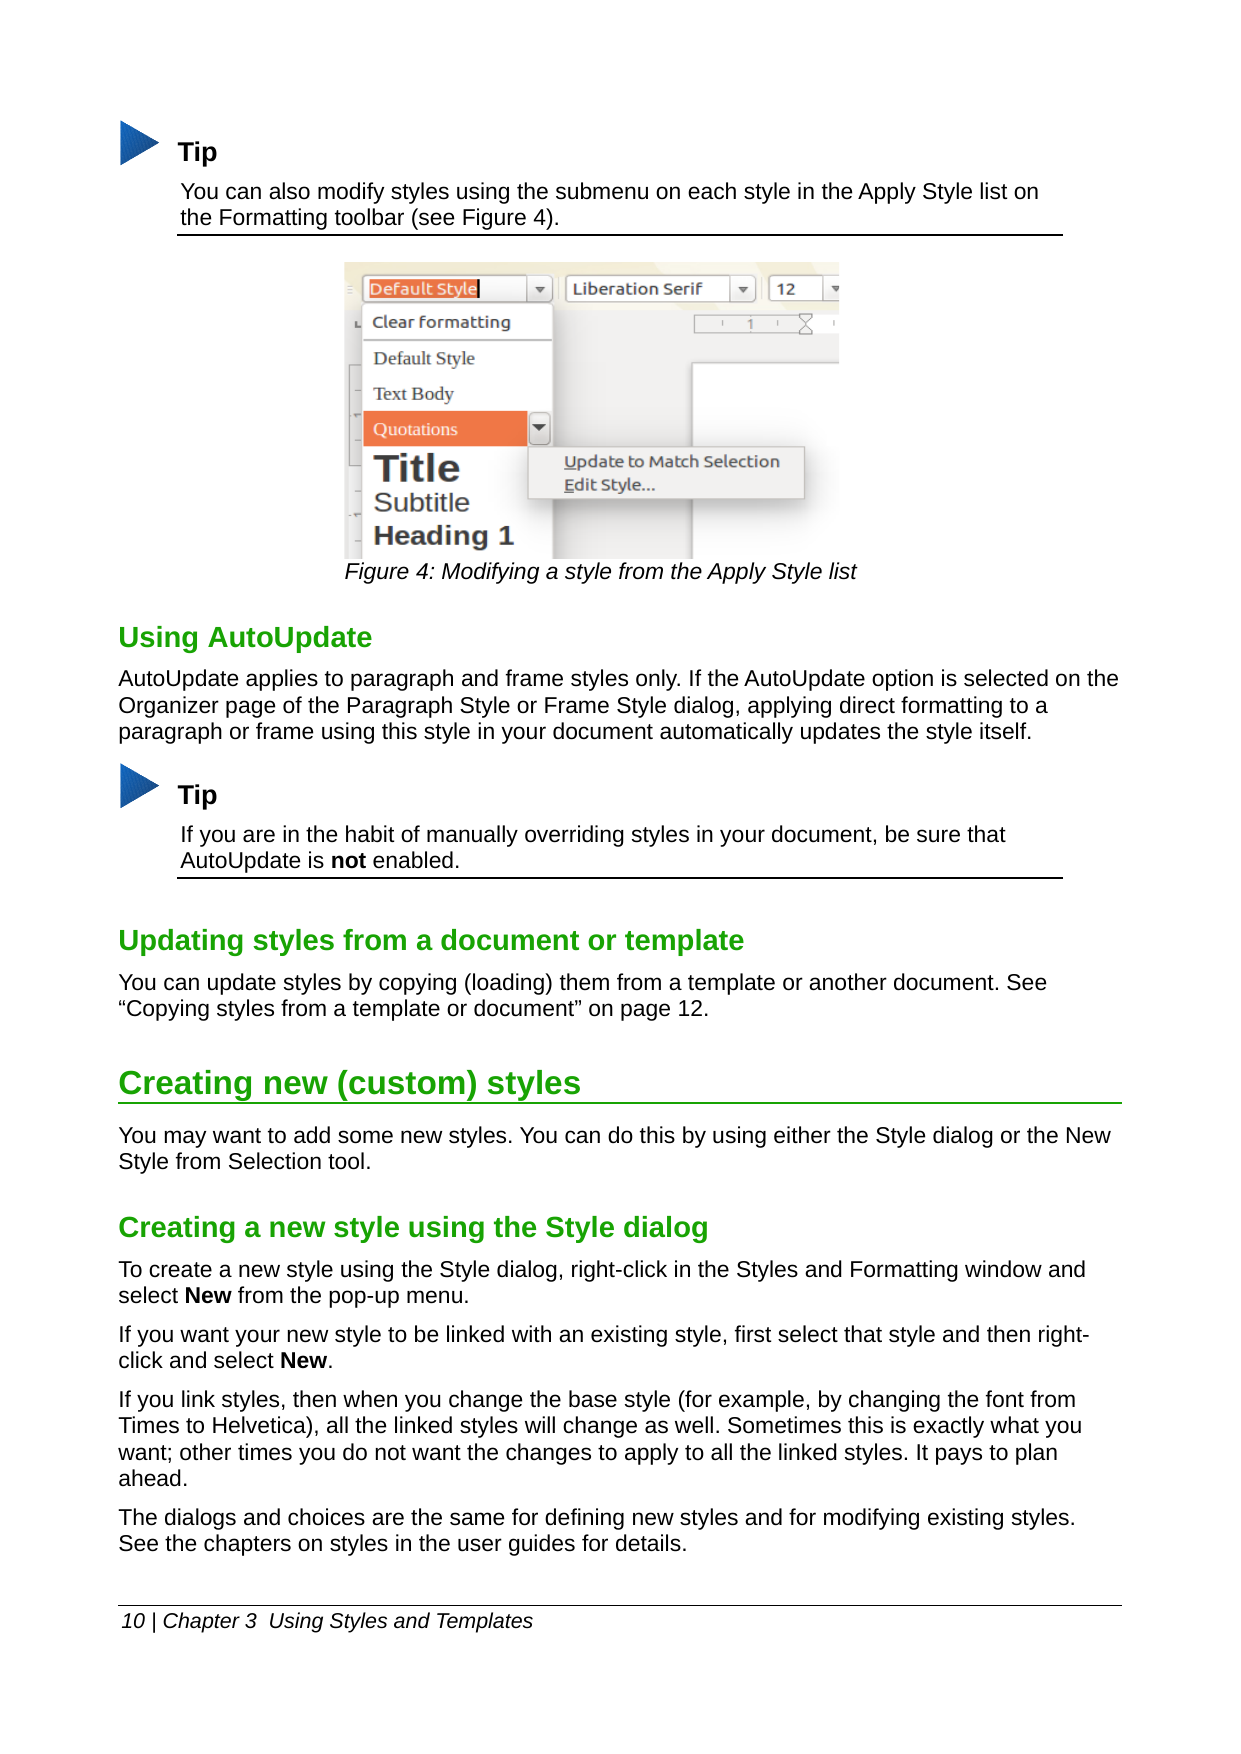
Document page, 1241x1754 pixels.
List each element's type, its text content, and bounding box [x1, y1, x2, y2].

subtitle Creating a new style using the Style dialog [118, 1210, 1122, 1244]
text If you are in the habit of manually overriding styles in your document, be sure that AutoUpdate is not enabled. [177, 818, 1063, 877]
text You can also modify styles using the submenu on each style in the Apply Style list on the Formatting toolbar (see Figure 4). [177, 175, 1063, 234]
text You may want to add some new styles. You can do this by using either the Style dialog or the New Style from Selection tool. [118, 1122, 1122, 1174]
text If you want your new style to be linked with an existing style, first select that style and then right-click and select New. [118, 1321, 1122, 1374]
picture [344, 262, 840, 559]
subtitle Tip [118, 761, 1122, 810]
text AutoUpdate applies to paragraph and frame styles only. If the AutoUpdate option is selected on the Organizer page of the Paragraph Style or Frame Style dialog, applying direct formatting to a paragraph or frame using this style in your document automatically updates the style itself. [118, 665, 1122, 744]
text The dialogs and choices are the same for defining new styles and for modifying existing styles. See the chapters on styles in the user guides for details. [118, 1504, 1122, 1557]
text Figure 4: Modifying a style from the Apply Style list [344, 558, 896, 584]
subtitle Updating styles from a document or template [118, 923, 1122, 957]
text If you link styles, then when you change the base style (for example, by changing the font from Times to Helvetica), all the linked styles will change as well. Sometimes this is exactly what you want; other times you do not want the changes to apply to all the linked styles. It pays to plan ahead. [118, 1386, 1122, 1492]
subtitle Tip [118, 118, 1122, 167]
subtitle Creating new (custom) styles [118, 1063, 1122, 1102]
text You can update styles by copying (loading) them from a template or another document. See “Copying styles from a template or document” on page 12. [118, 969, 1122, 1021]
text To create a new style using the Style dialog, right-click in the Styles and Formatting window and select New from the pop-up menu. [118, 1256, 1122, 1308]
subtitle Using AutoUpdate [118, 620, 1122, 654]
